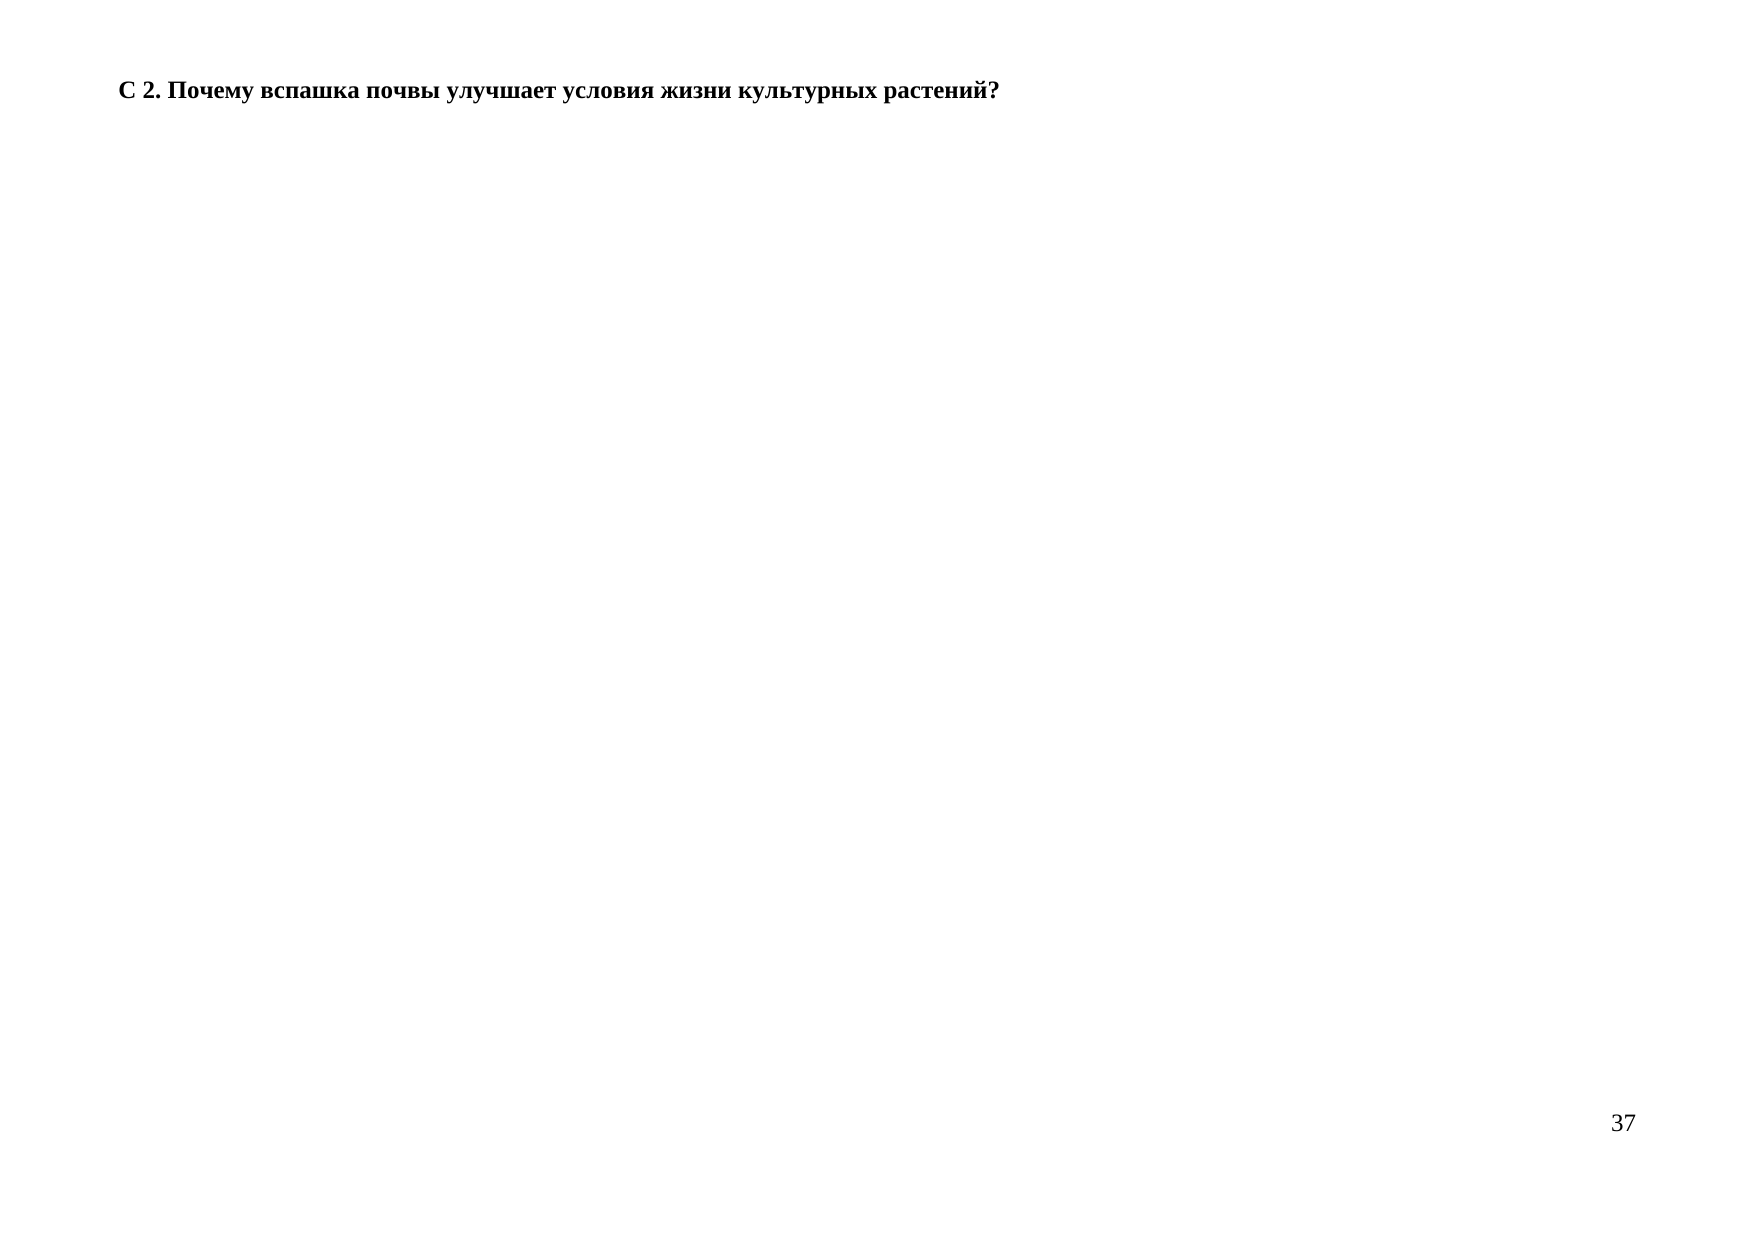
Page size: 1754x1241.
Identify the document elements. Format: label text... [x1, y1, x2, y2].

text С 2. Почему вспашка почвы улучшает условия жизни культурных растений? [118, 75, 1636, 104]
